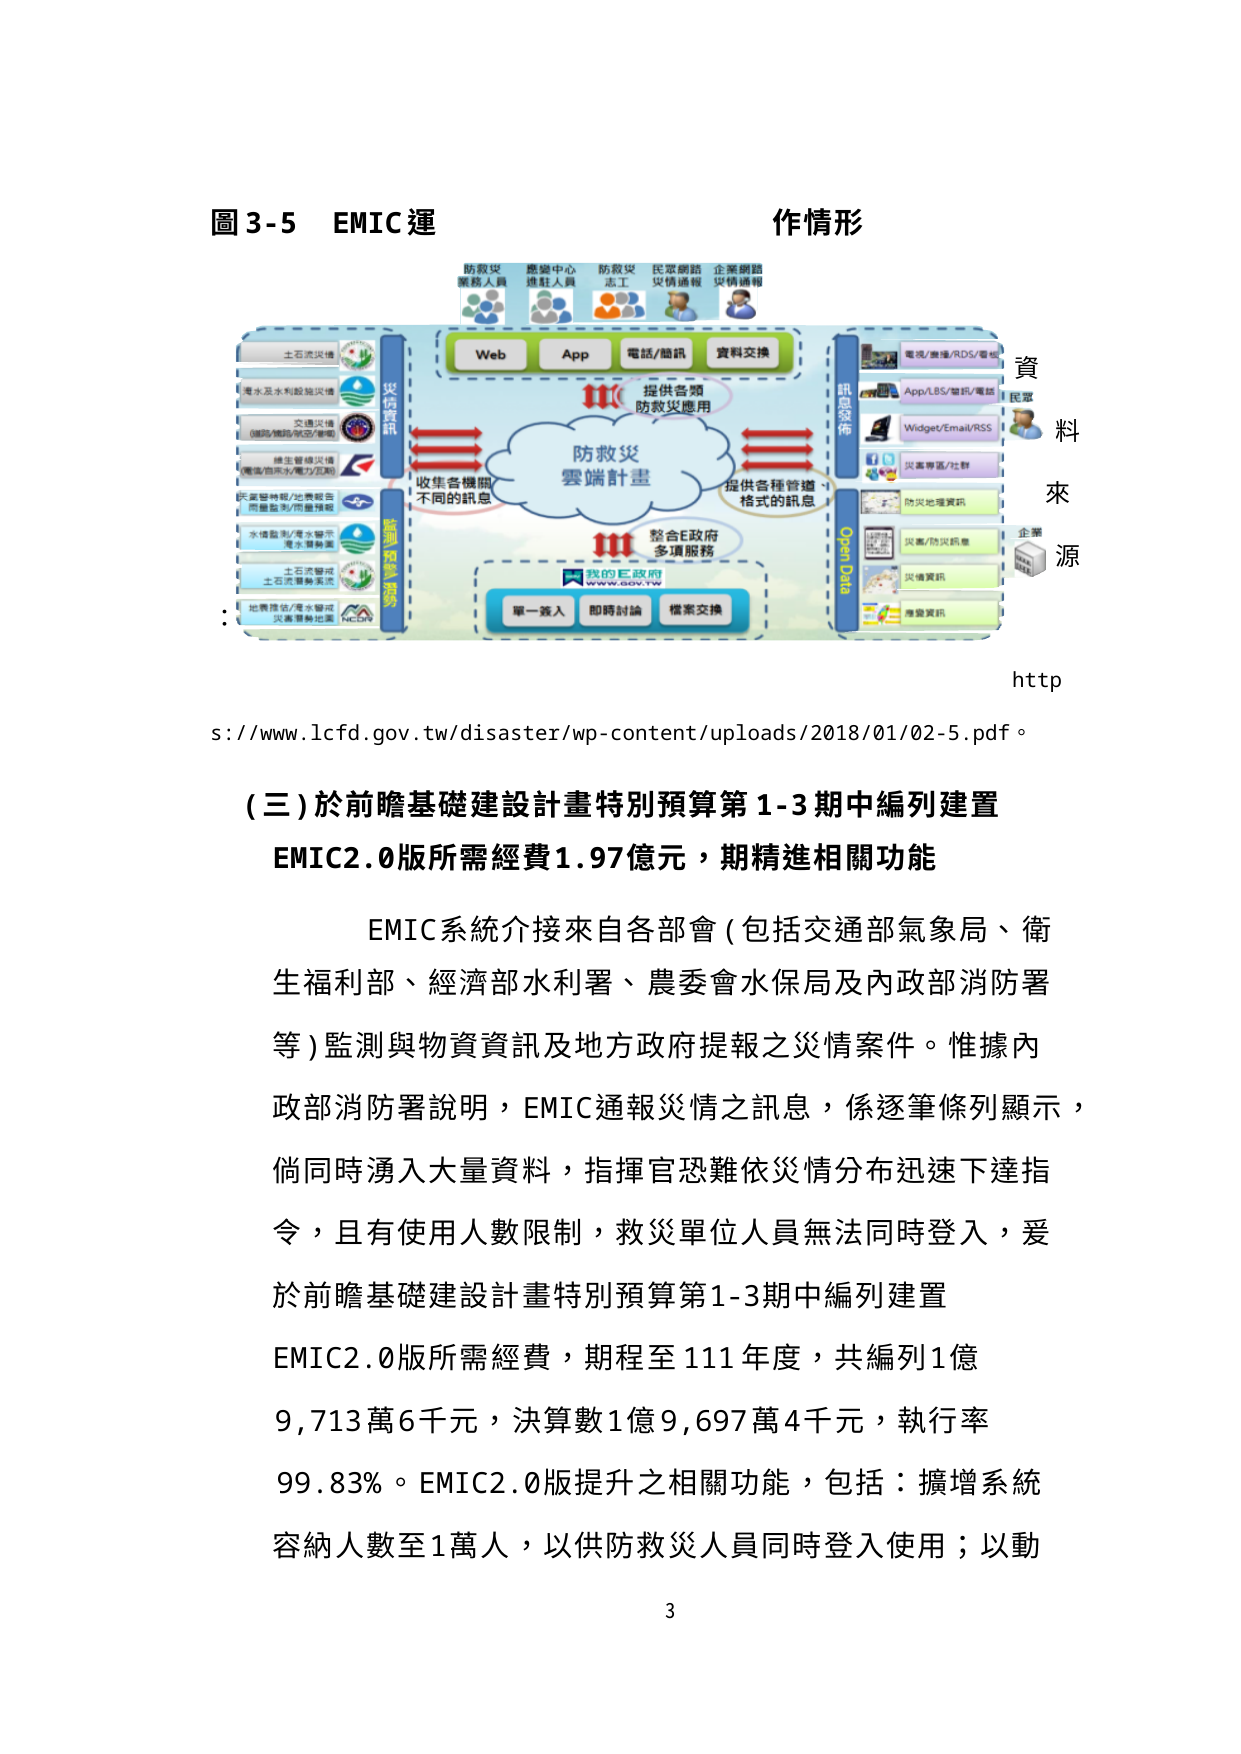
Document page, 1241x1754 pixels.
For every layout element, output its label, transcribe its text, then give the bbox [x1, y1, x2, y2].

text EMIC系統介接來自各部會(包括交通部氣象局、衛生福利部、經濟部水利署、農委會水保局及內政部消防署等)監測與物資資訊及地方政府提報之災情案件。惟據內政部消防署說明，EMIC通報災情之訊息，係逐筆條列顯示，倘同時湧入大量資料，指揮官恐難依災情分布迅速下達指令，且有使用人數限制，救災單位人員無法同時登入，爰於前瞻基礎建設計畫特別預算第1-3期中編列建置EMIC2.0版所需經費，期程至111年度，共編列1億9,713萬6千元，決算數1億9,697萬4千元，執行率99.83%。EMIC2.0版提升之相關功能，包括：擴增系統容納人數至1萬人，以供防救災人員同時登入使用；以動態視覺方式呈現各地災情數據，即時呈現全臺災情熱點分布，以利救災指揮官快速掌握災區現況調度支援與任務分配等。 [266, 877, 1063, 1564]
text 資料來源：https://www.lcfd.gov.tw/disaster/wp-content/uploads/2018/01/02-5.pdf。 [208, 314, 1063, 752]
text (三)於前瞻基礎建設計畫特別預算第1-3期中編列建置EMIC2.0版所需經費1.97億元，期精進相關功能 [236, 752, 1063, 877]
text 圖3-5 EMIC運作情形 [207, 189, 1063, 314]
